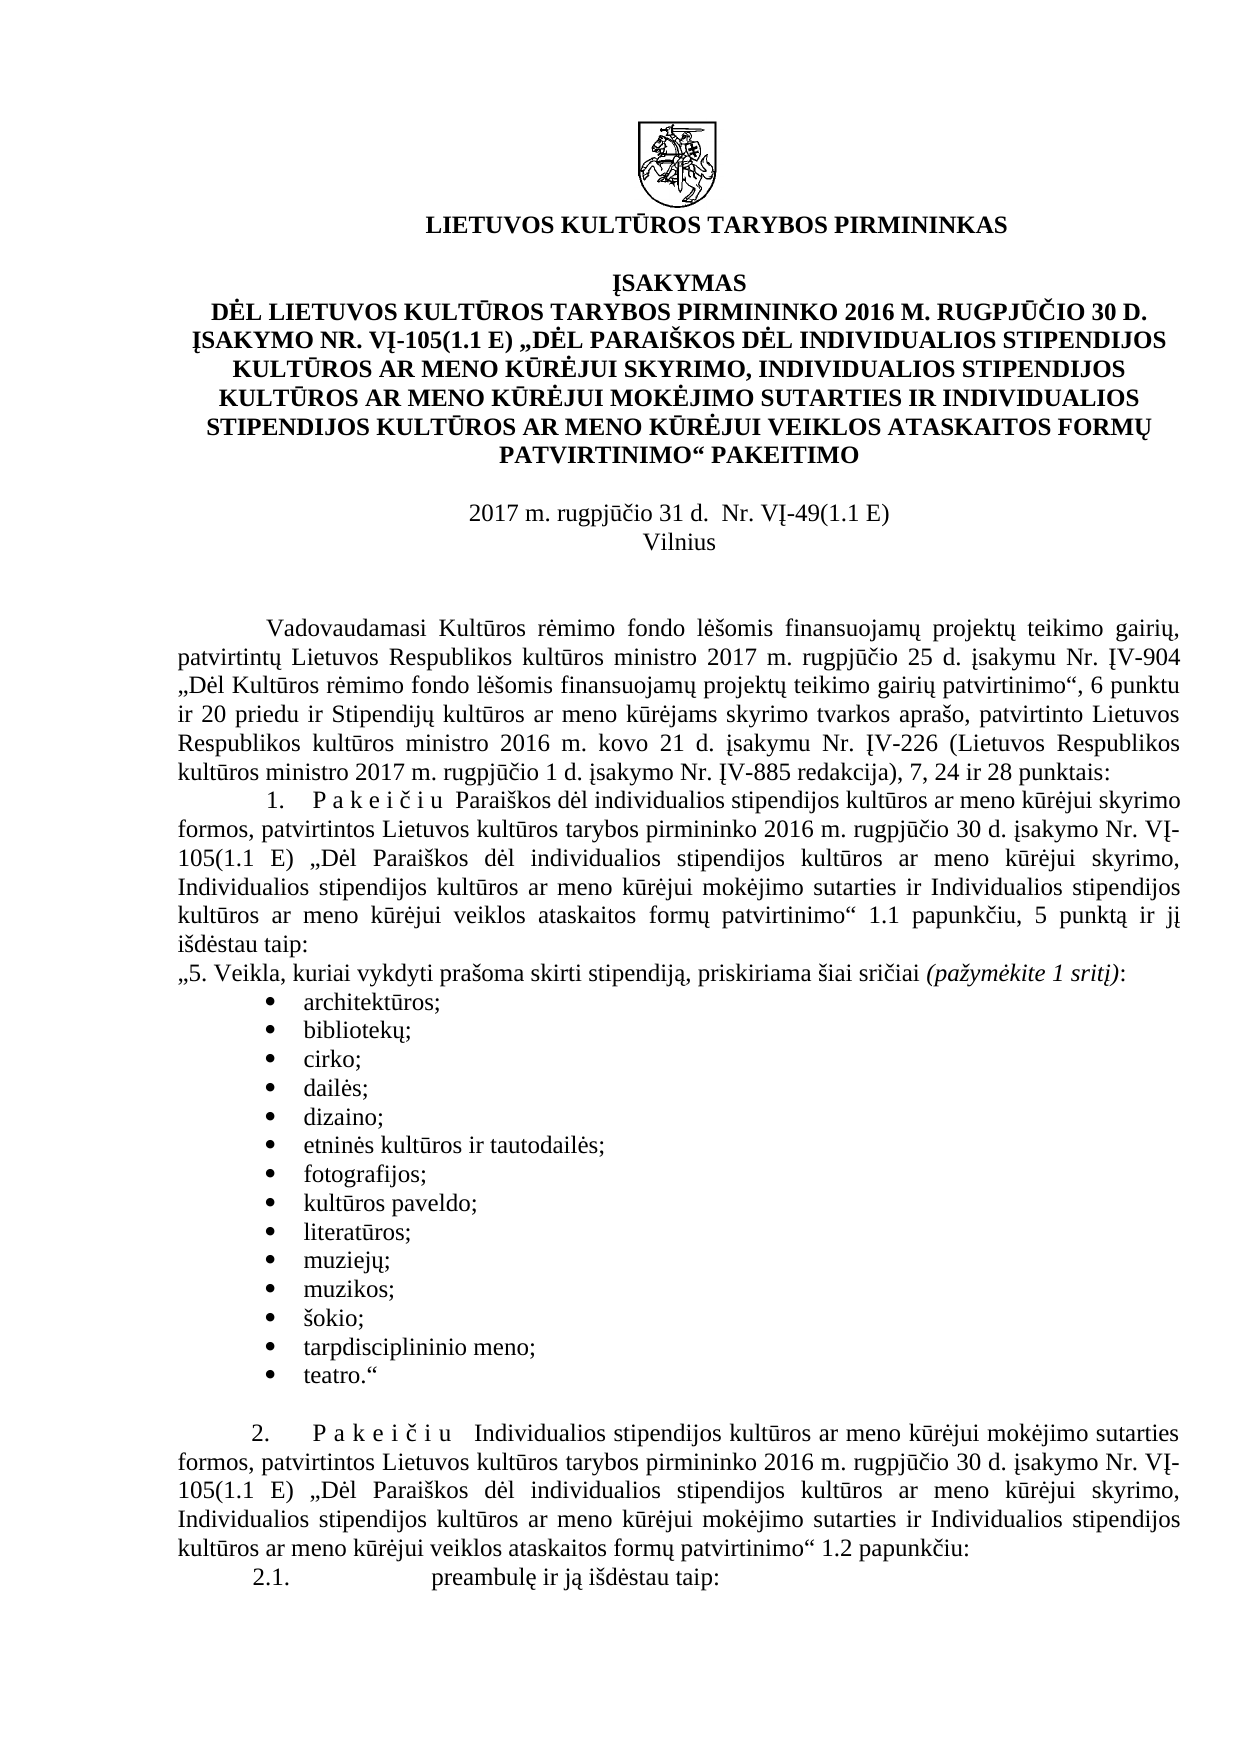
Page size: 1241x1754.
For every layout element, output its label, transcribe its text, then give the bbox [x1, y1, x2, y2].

text Vadovaudamasi Kultūros rėmimo fondo lėšomis finansuojamų projektų teikimo gairių, patvirtintų Lietuvos Respublikos kultūros ministro 2017 m. rugpjūčio 25 d. įsakymu Nr. ĮV-904 „Dėl Kultūros rėmimo fondo lėšomis finansuojamų projektų teikimo gairių patvirtinimo“, 6 punktu ir 20 priedu ir Stipendijų kultūros ar meno kūrėjams skyrimo tvarkos aprašo, patvirtinto Lietuvos Respublikos kultūros ministro 2016 m. kovo 21 d. įsakymu Nr. ĮV-226 (Lietuvos Respublikos kultūros ministro 2017 m. rugpjūčio 1 d. įsakymo Nr. ĮV-885 redakcija), 7, 24 ir 28 punktais: [177, 613, 1181, 785]
text  dailės; [266, 1073, 1181, 1102]
text „5. Veikla, kuriai vykdyti prašoma skirti stipendiją, priskiriama šiai sričiai (pažymėkite 1 sritį): [177, 958, 1181, 987]
text  literatūros; [266, 1217, 1181, 1245]
text  kultūros paveldo; [266, 1188, 1181, 1217]
text 1. P a k e i č i u Paraiškos dėl individualios stipendijos kultūros ar meno kūrėjui skyrimo formos, patvirtintos Lietuvos kultūros tarybos pirmininko 2016 m. rugpjūčio 30 d. įsakymo Nr. VĮ-105(1.1 E) „Dėl Paraiškos dėl individualios stipendijos kultūros ar meno kūrėjui skyrimo, Individualios stipendijos kultūros ar meno kūrėjui mokėjimo sutarties ir Individualios stipendijos kultūros ar meno kūrėjui veiklos ataskaitos formų patvirtinimo“ 1.1 papunkčiu, 5 punktą ir jį išdėstau taip: [177, 785, 1181, 958]
text  muziejų; [266, 1245, 1181, 1274]
text  architektūros; [266, 987, 1181, 1015]
text DĖL LIETUVOS KULTŪROS TARYBOS PIRMININKO 2016 M. RUGPJŪČIO 30 D. ĮSAKYMO NR. VĮ-105(1.1 E) „DĖL PARAIŠKOS DĖL INDIVIDUALIOS STIPENDIJOS KULTŪROS AR MENO KŪRĖJUI SKYRIMO, INDIVIDUALIOS STIPENDIJOS KULTŪROS AR MENO KŪRĖJUI MOKĖJIMO SUTARTIES IR INDIVIDUALIOS STIPENDIJOS KULTŪROS AR MENO KŪRĖJUI VEIKLOS ATASKAITOS FORMŲ PATVIRTINIMO“ PAKEITIMO [177, 297, 1181, 469]
text 2017 m. rugpjūčio 31 d. Nr. VĮ-49(1.1 E) [177, 498, 1181, 527]
text  muzikos; [266, 1274, 1181, 1303]
text Vilnius [177, 527, 1181, 555]
text  fotografijos; [266, 1159, 1181, 1188]
text ĮSAKYMAS [177, 268, 1181, 297]
text  etninės kultūros ir tautodailės; [266, 1130, 1181, 1159]
text  cirko; [266, 1044, 1181, 1073]
text  šokio; [266, 1303, 1181, 1332]
text  tarpdisciplininio meno; [266, 1332, 1181, 1360]
text  dizaino; [266, 1102, 1181, 1130]
text LIETUVOS KULTŪROS TARYBOS PIRMININKAS [177, 210, 1181, 239]
text 2.1. preambulę ir ją išdėstau taip: [252, 1562, 1181, 1590]
text 2. P a k e i č i u Individualios stipendijos kultūros ar meno kūrėjui mokėjimo sutarties formos, patvirtintos Lietuvos kultūros tarybos pirmininko 2016 m. rugpjūčio 30 d. įsakymo Nr. VĮ-105(1.1 E) „Dėl Paraiškos dėl individualios stipendijos kultūros ar meno kūrėjui skyrimo, Individualios stipendijos kultūros ar meno kūrėjui mokėjimo sutarties ir Individualios stipendijos kultūros ar meno kūrėjui veiklos ataskaitos formų patvirtinimo“ 1.2 papunkčiu: [177, 1418, 1181, 1562]
text  teatro.“ [266, 1360, 1181, 1389]
text  bibliotekų; [266, 1015, 1181, 1044]
